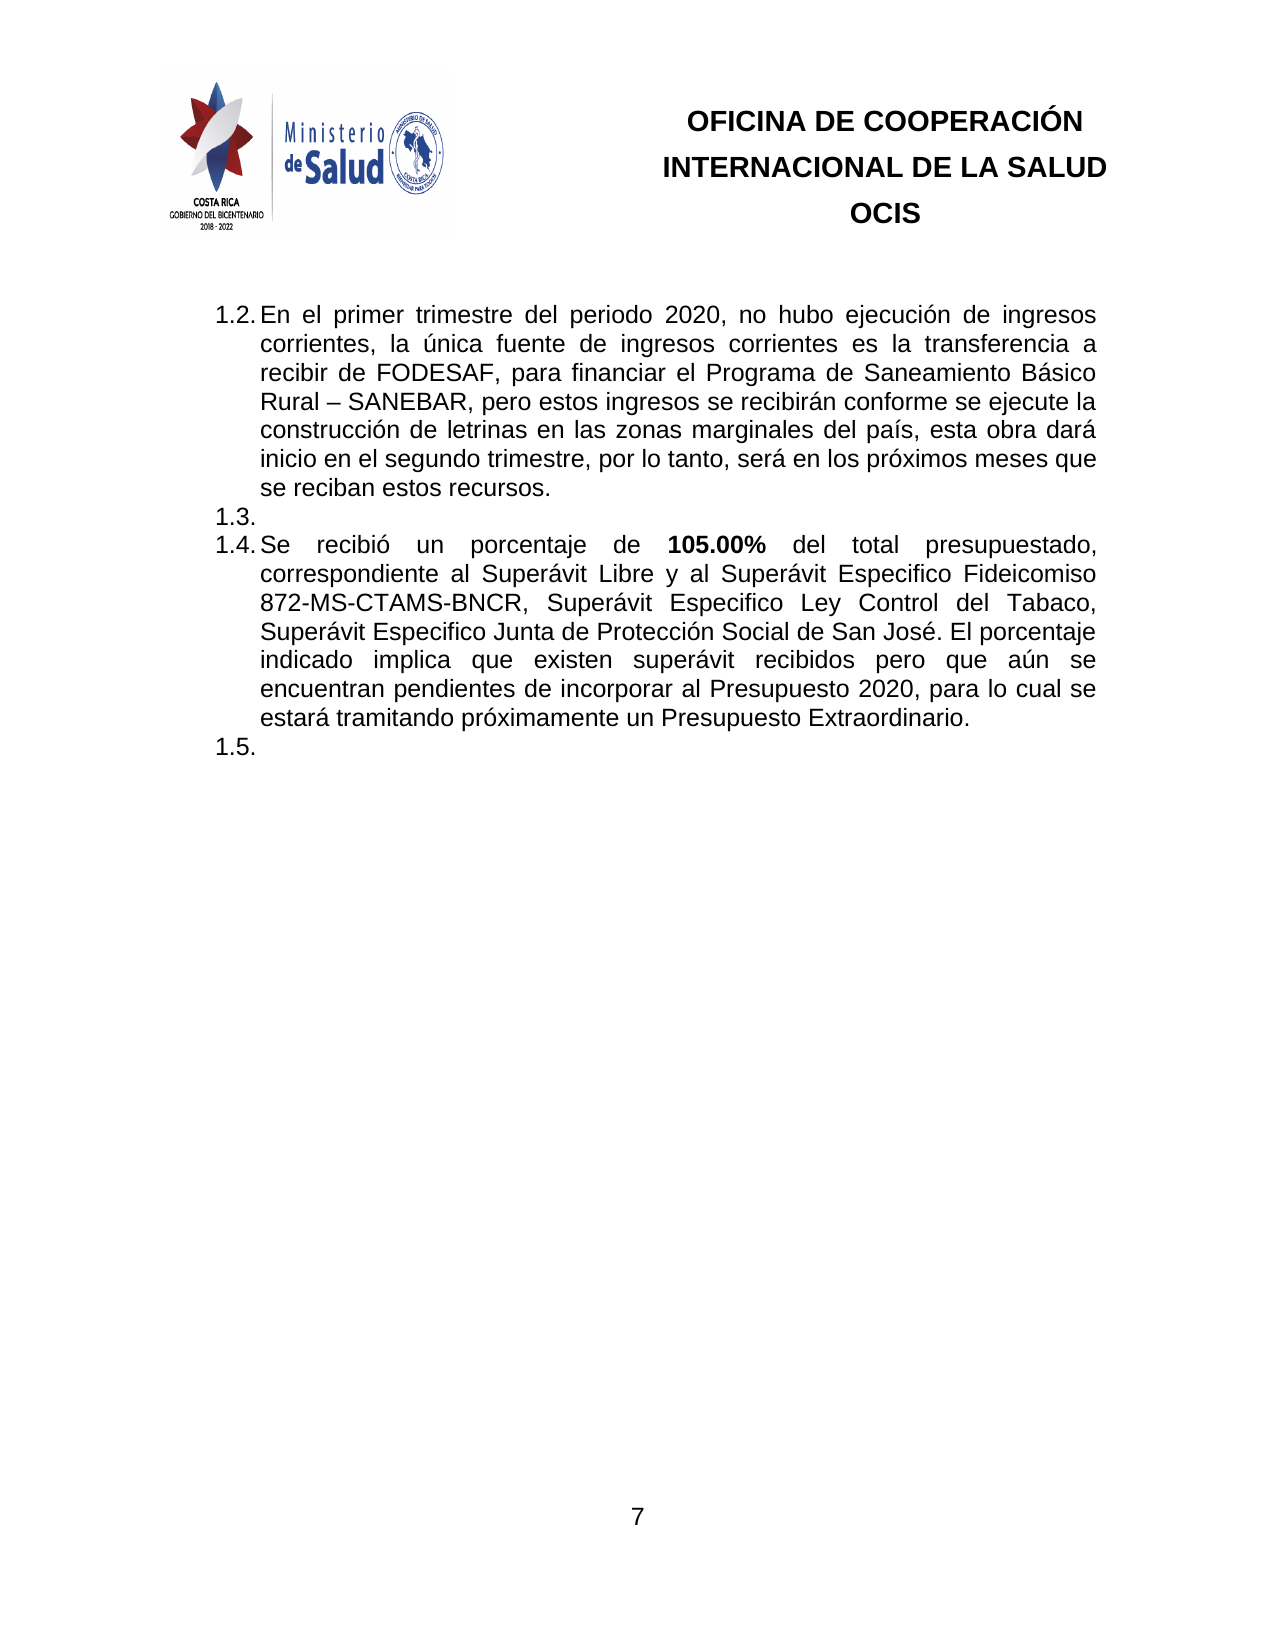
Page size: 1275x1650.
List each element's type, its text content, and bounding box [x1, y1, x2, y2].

subtitle Se recibió un porcentaje de 105.00% del total presupuestado, correspondiente al Superávit Libre y al Superávit Especifico Fideicomiso 872-MS-CTAMS-BNCR, Superávit Especifico Ley Control del Tabaco, Superávit Especifico Junta de Protección Social de San José. El porcentaje indicado implica que existen superávit recibidos pero que aún se encuentran pendientes de incorporar al Presupuesto 2020, para lo cual se estará tramitando próximamente un Presupuesto Extraordinario. [215, 530, 1098, 732]
subtitle En el primer trimestre del periodo 2020, no hubo ejecución de ingresos corrientes, la única fuente de ingresos corrientes es la transferencia a recibir de FODESAF, para financiar el Programa de Saneamiento Básico Rural – SANEBAR, pero estos ingresos se recibirán conforme se ejecute la construcción de letrinas en las zonas marginales del país, esta obra dará inicio en el segundo trimestre, por lo tanto, será en los próximos meses que se reciban estos recursos. [215, 300, 1098, 502]
